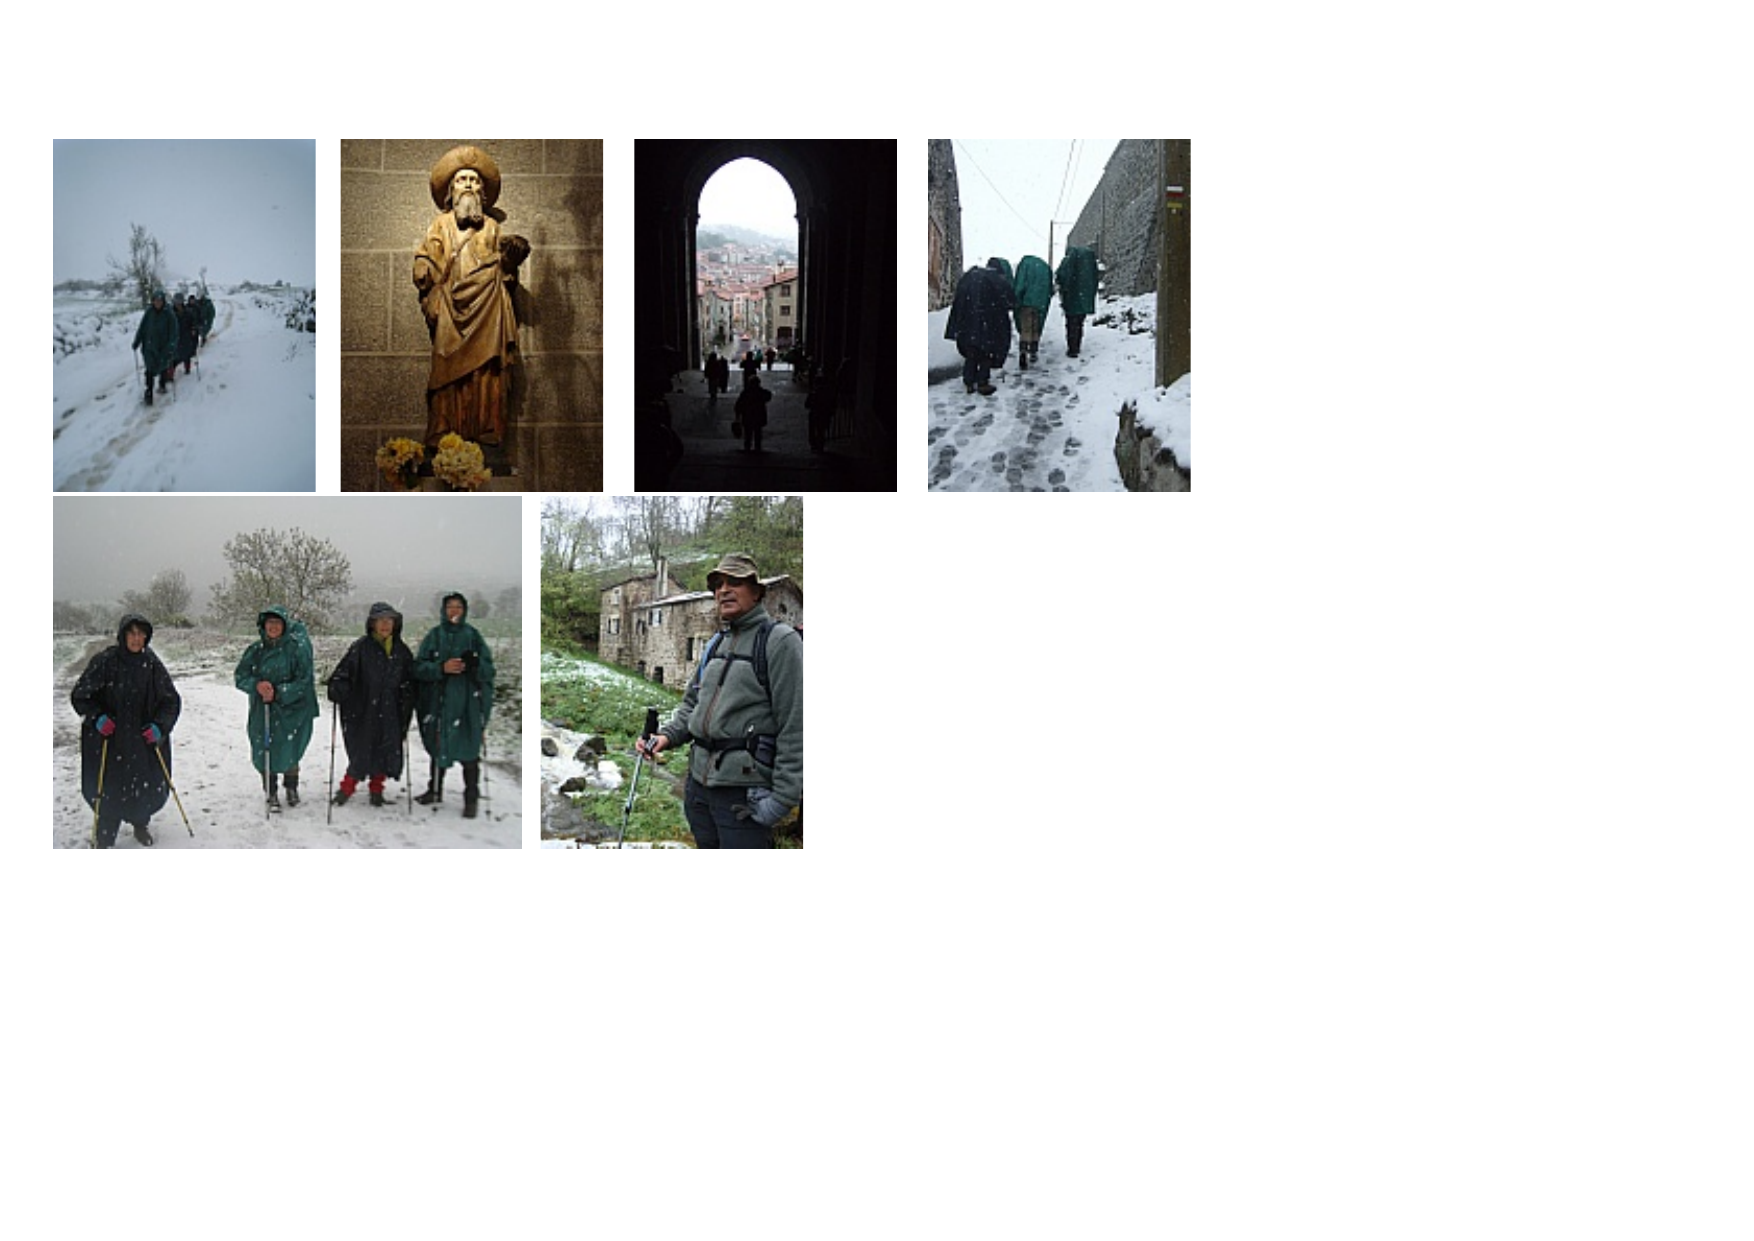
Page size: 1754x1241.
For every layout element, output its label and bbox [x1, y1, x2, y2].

picture [53, 139, 316, 492]
picture [53, 496, 522, 849]
picture [540, 496, 804, 849]
picture [634, 139, 897, 492]
picture [928, 139, 1191, 492]
picture [340, 139, 604, 492]
